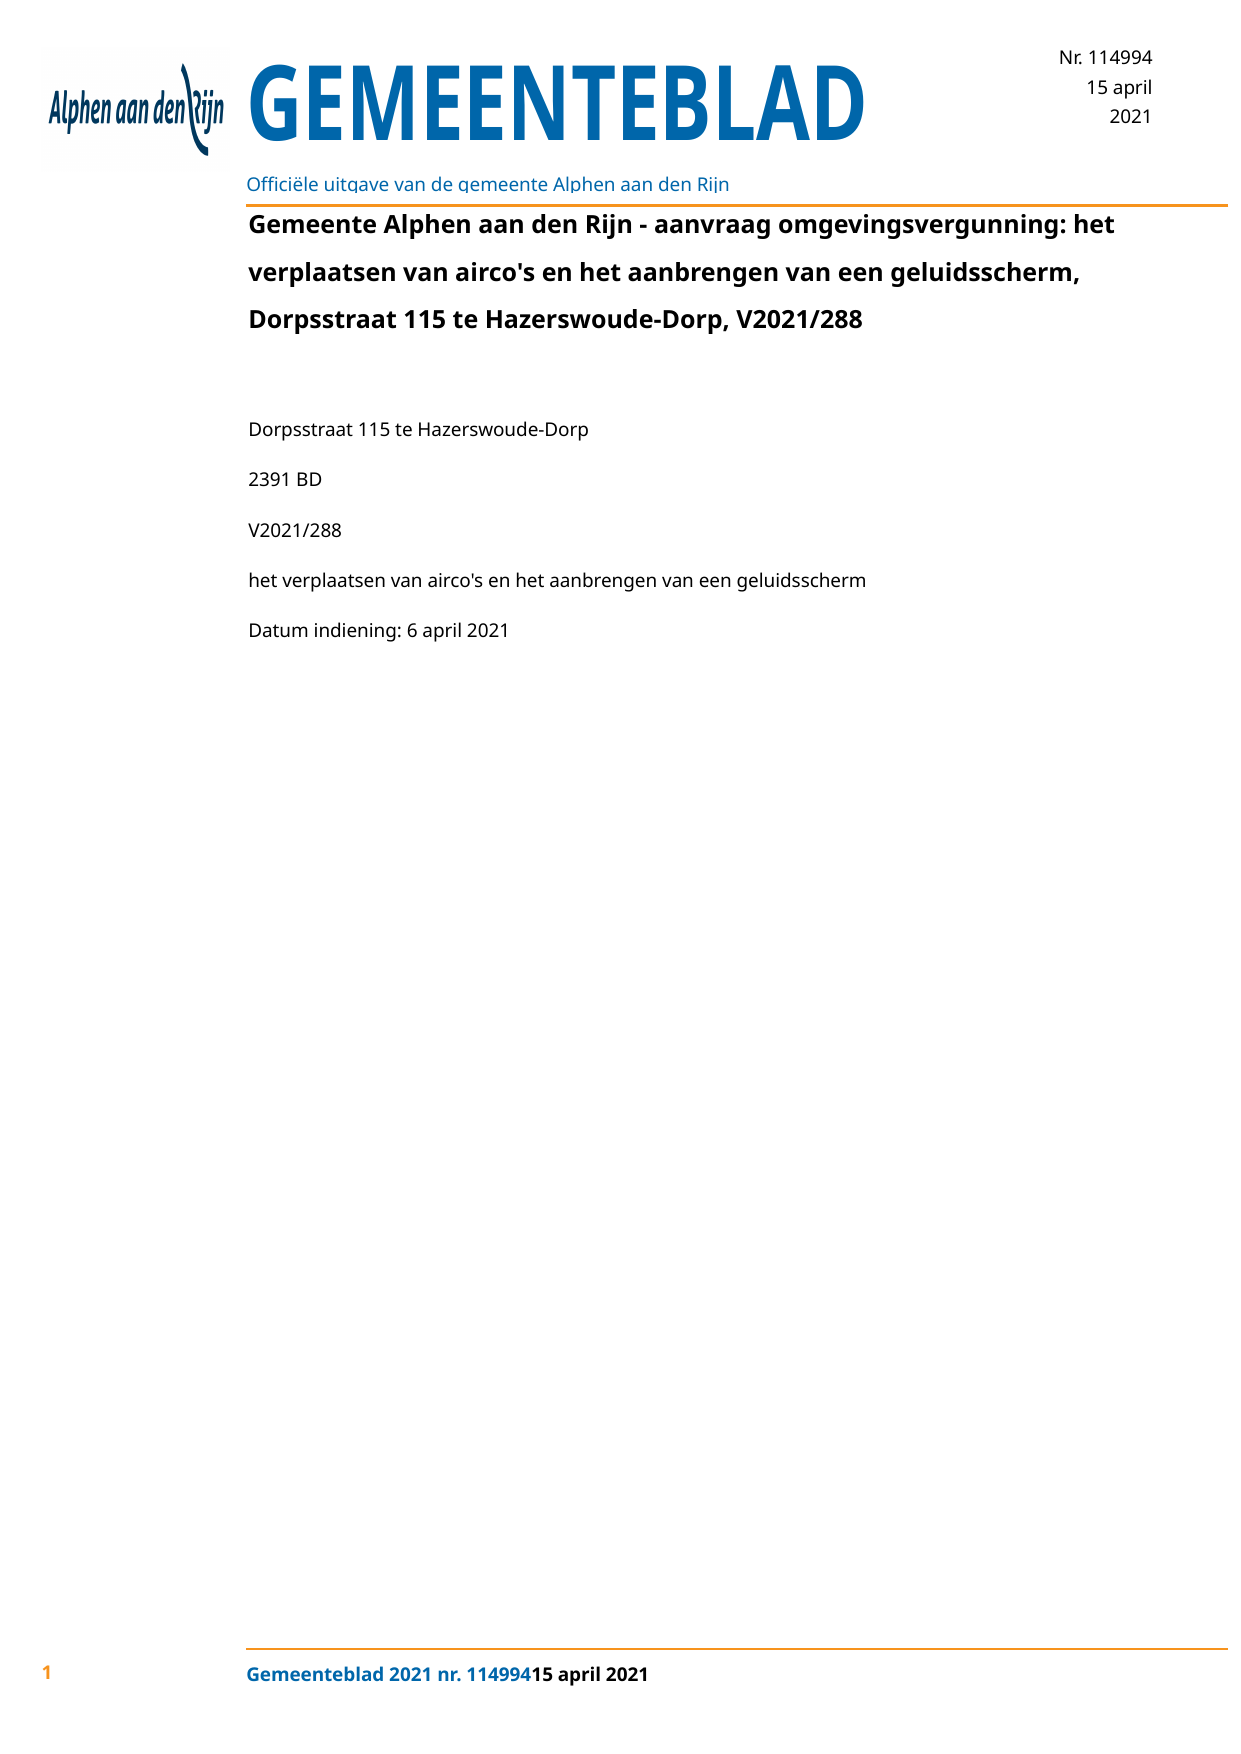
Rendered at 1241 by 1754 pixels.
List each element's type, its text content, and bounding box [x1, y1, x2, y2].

text Dorpsstraat 115 te Hazerswoude-Dorp [248, 416, 1152, 442]
text 2391 BD [248, 466, 1152, 492]
text Gemeente Alphen aan den Rijn - aanvraag omgevingsvergunning: het verplaatsen van airco's en het aanbrengen van een geluidsscherm, Dorpsstraat 115 te Hazerswoude-Dorp, V2021/288 [248, 207, 1152, 336]
picture [41, 47, 231, 172]
text het verplaatsen van airco's en het aanbrengen van een geluidsscherm [248, 567, 1152, 593]
text Datum indiening: 6 april 2021 [248, 618, 1152, 643]
text V2021/288 [248, 517, 1152, 542]
